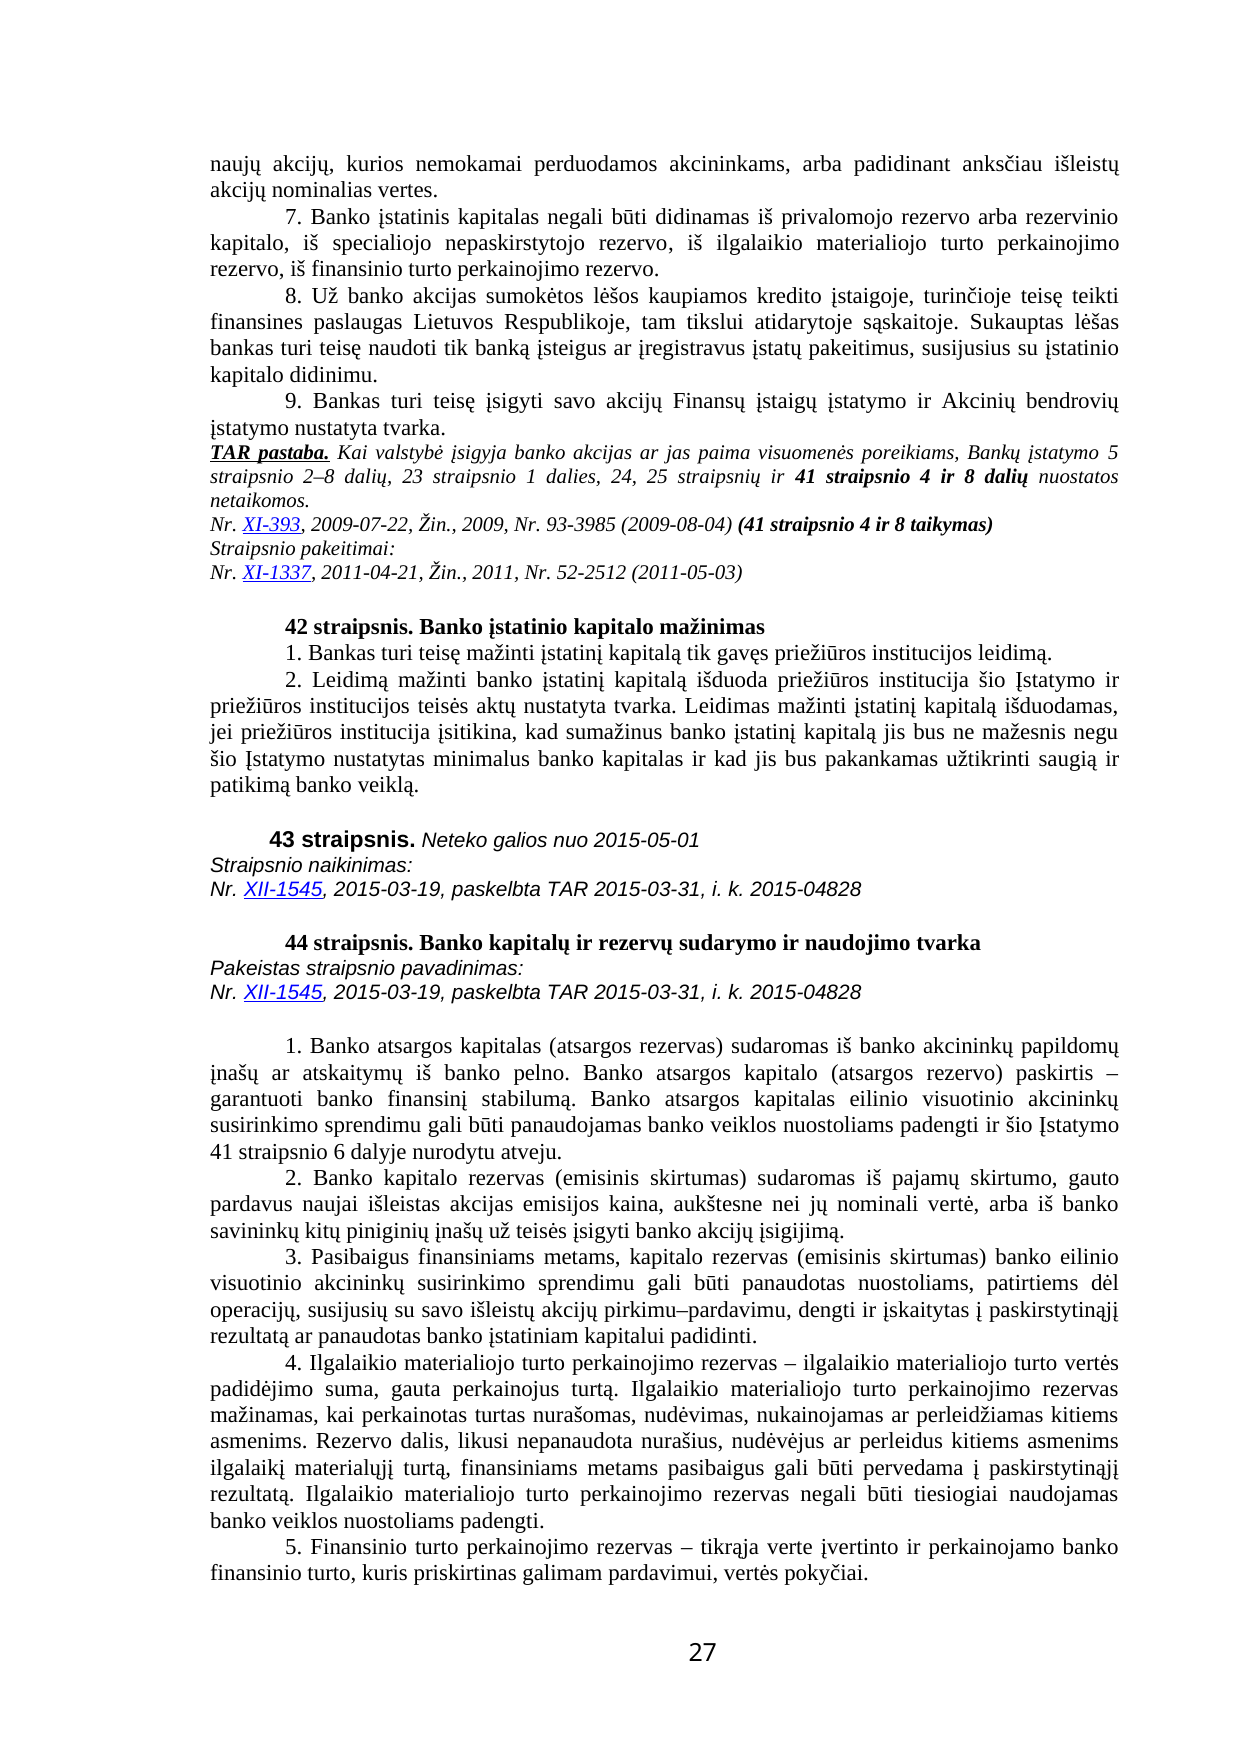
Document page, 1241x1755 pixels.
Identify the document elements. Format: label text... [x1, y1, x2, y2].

text 44 straipsnis. Banko kapitalų ir rezervų sudarymo ir naudojimo tvarka [210, 929, 1120, 956]
text Nr. XII-1545, 2015-03-19, paskelbta TAR 2015-03-31, i. k. 2015-04828 [210, 979, 1120, 1003]
text 8. Už banko akcijas sumokėtos lėšos kaupiamos kredito įstaigoje, turinčioje teisę teikti finansines paslaugas Lietuvos Respublikoje, tam tikslui atidarytoje sąskaitoje. Sukauptas lėšas bankas turi teisę naudoti tik banką įsteigus ar įregistravus įstatų pakeitimus, susijusius su įstatinio kapitalo didinimu. [210, 282, 1120, 387]
text Nr. XII-1545, 2015-03-19, paskelbta TAR 2015-03-31, i. k. 2015-04828 [210, 877, 1120, 901]
text 1. Banko atsargos kapitalas (atsargos rezervas) sudaromas iš banko akcininkų papildomų įnašų ar atskaitymų iš banko pelno. Banko atsargos kapitalo (atsargos rezervo) paskirtis – garantuoti banko finansinį stabilumą. Banko atsargos kapitalas eilinio visuotinio akcininkų susirinkimo sprendimu gali būti panaudojamas banko veiklos nuostoliams padengti ir šio Įstatymo 41 straipsnio 6 dalyje nurodytu atveju. [210, 1032, 1120, 1164]
text Straipsnio pakeitimai: [210, 536, 1120, 560]
text naujų akcijų, kurios nemokamai perduodamos akcininkams, arba padidinant anksčiau išleistų akcijų nominalias vertes. [210, 150, 1120, 203]
text 5. Finansinio turto perkainojimo rezervas – tikrąja verte įvertinto ir perkainojamo banko finansinio turto, kuris priskirtinas galimam pardavimui, vertės pokyčiai. [210, 1533, 1120, 1586]
text TAR pastaba. Kai valstybė įsigyja banko akcijas ar jas paima visuomenės poreikiams, Bankų įstatymo 5 straipsnio 2–8 dalių, 23 straipsnio 1 dalies, 24, 25 straipsnių ir 41 straipsnio 4 ir 8 dalių nuostatos netaikomos. [210, 440, 1120, 512]
text 42 straipsnis. Banko įstatinio kapitalo mažinimas [210, 613, 1120, 639]
text Pakeistas straipsnio pavadinimas: [210, 956, 1120, 979]
text 2. Banko kapitalo rezervas (emisinis skirtumas) sudaromas iš pajamų skirtumo, gauto pardavus naujai išleistas akcijas emisijos kaina, aukštesne nei jų nominali vertė, arba iš banko savininkų kitų piniginių įnašų už teisės įsigyti banko akcijų įsigijimą. [210, 1164, 1120, 1243]
text Nr. XI-1337, 2011-04-21, Žin., 2011, Nr. 52-2512 (2011-05-03) [210, 560, 1120, 584]
text Nr. XI-393, 2009-07-22, Žin., 2009, Nr. 93-3985 (2009-08-04) (41 straipsnio 4 ir 8 taikymas) [210, 512, 1120, 536]
text 43 straipsnis. Neteko galios nuo 2015-05-01 [210, 826, 1120, 853]
text 3. Pasibaigus finansiniams metams, kapitalo rezervas (emisinis skirtumas) banko eilinio visuotinio akcininkų susirinkimo sprendimu gali būti panaudotas nuostoliams, patirtiems dėl operacijų, susijusių su savo išleistų akcijų pirkimu–pardavimu, dengti ir įskaitytas į paskirstytinąjį rezultatą ar panaudotas banko įstatiniam kapitalui padidinti. [210, 1243, 1120, 1348]
text Straipsnio naikinimas: [210, 853, 1120, 877]
text 4. Ilgalaikio materialiojo turto perkainojimo rezervas – ilgalaikio materialiojo turto vertės padidėjimo suma, gauta perkainojus turtą. Ilgalaikio materialiojo turto perkainojimo rezervas mažinamas, kai perkainotas turtas nurašomas, nudėvimas, nukainojamas ar perleidžiamas kitiems asmenims. Rezervo dalis, likusi nepanaudota nurašius, nudėvėjus ar perleidus kitiems asmenims ilgalaikį materialųjį turtą, finansiniams metams pasibaigus gali būti pervedama į paskirstytinąjį rezultatą. Ilgalaikio materialiojo turto perkainojimo rezervas negali būti tiesiogiai naudojamas banko veiklos nuostoliams padengti. [210, 1348, 1120, 1533]
text 2. Leidimą mažinti banko įstatinį kapitalą išduoda priežiūros institucija šio Įstatymo ir priežiūros institucijos teisės aktų nustatyta tvarka. Leidimas mažinti įstatinį kapitalą išduodamas, jei priežiūros institucija įsitikina, kad sumažinus banko įstatinį kapitalą jis bus ne mažesnis negu šio Įstatymo nustatytas minimalus banko kapitalas ir kad jis bus pakankamas užtikrinti saugią ir patikimą banko veiklą. [210, 666, 1120, 797]
text 1. Bankas turi teisę mažinti įstatinį kapitalą tik gavęs priežiūros institucijos leidimą. [210, 639, 1120, 666]
text 9. Bankas turi teisę įsigyti savo akcijų Finansų įstaigų įstatymo ir Akcinių bendrovių įstatymo nustatyta tvarka. [210, 387, 1120, 440]
text 7. Banko įstatinis kapitalas negali būti didinamas iš privalomojo rezervo arba rezervinio kapitalo, iš specialiojo nepaskirstytojo rezervo, iš ilgalaikio materialiojo turto perkainojimo rezervo, iš finansinio turto perkainojimo rezervo. [210, 203, 1120, 282]
